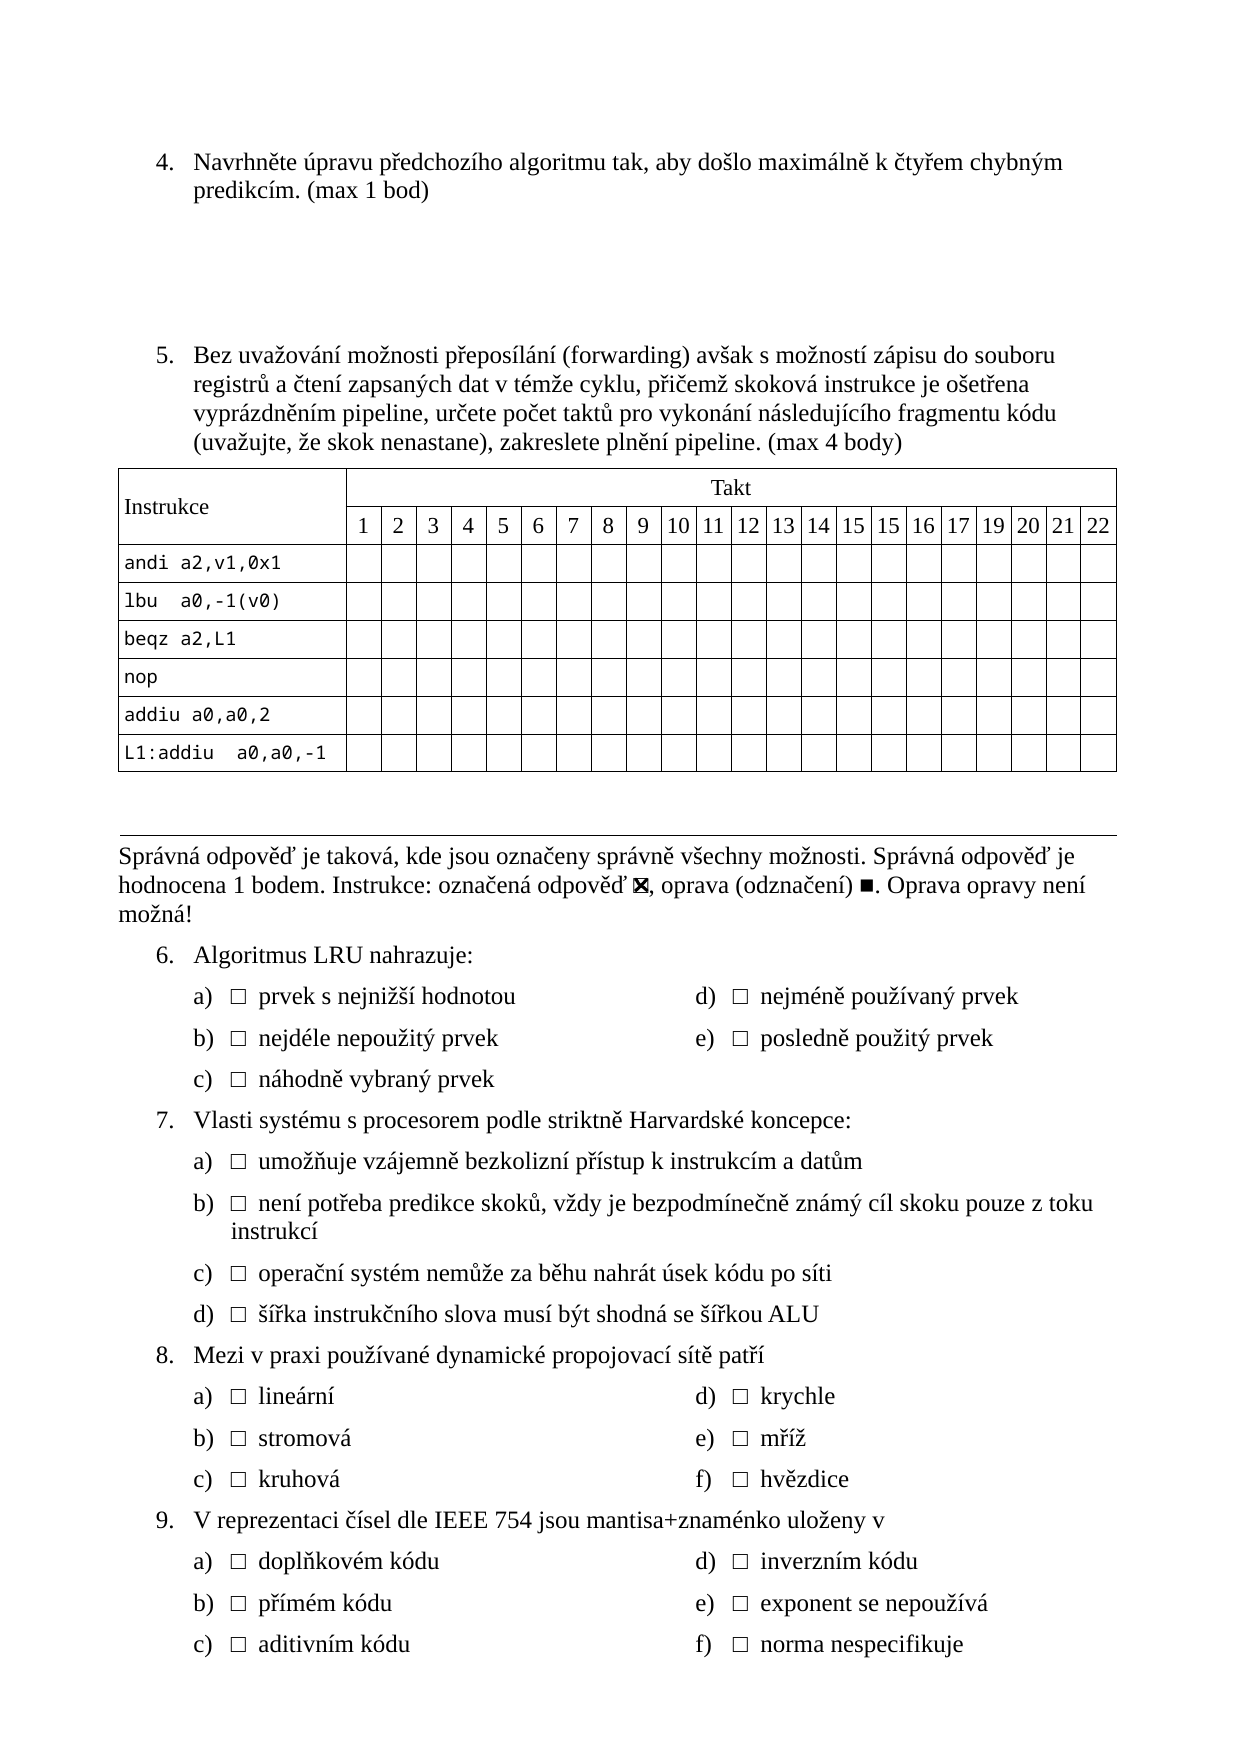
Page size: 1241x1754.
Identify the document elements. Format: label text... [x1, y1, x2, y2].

table_cell 7 [557, 507, 591, 544]
table_cell [872, 735, 906, 771]
list □ šířka instrukčního slova musí být shodná se šířkou ALU [193, 1299, 1122, 1328]
table_cell [942, 583, 976, 620]
table_cell [1012, 545, 1046, 582]
table_cell [592, 621, 626, 658]
table_cell [767, 545, 801, 582]
table_cell [802, 583, 836, 620]
table_cell [732, 659, 766, 696]
table_cell [1047, 583, 1080, 620]
table_cell andi a2,v1,0x1 [119, 545, 346, 582]
list □ posledně použitý prvek [695, 1023, 1122, 1051]
table_cell [522, 735, 556, 771]
list V reprezentaci čísel dle IEEE 754 jsou mantisa+znaménko uloženy v [156, 1505, 1122, 1534]
table_cell 3 [417, 507, 451, 544]
table_cell [977, 621, 1011, 658]
table_cell [347, 735, 381, 771]
table_cell [767, 697, 801, 733]
list Mezi v praxi používané dynamické propojovací sítě patří [156, 1340, 1122, 1369]
table_cell [522, 621, 556, 658]
table_cell [417, 659, 451, 696]
list □ inverzním kódu [695, 1546, 1122, 1575]
table_cell 21 [1047, 507, 1080, 544]
table_cell 4 [452, 507, 486, 544]
table_cell [907, 583, 941, 620]
table_cell [557, 583, 591, 620]
table_cell [627, 621, 661, 658]
table_cell [732, 621, 766, 658]
table_cell [487, 621, 521, 658]
table_cell addiu a0,a0,2 [119, 697, 346, 733]
table_cell [767, 621, 801, 658]
table_cell [697, 621, 731, 658]
list □ norma nespecifikuje [695, 1629, 1122, 1658]
table_cell [417, 545, 451, 582]
table_cell [382, 697, 416, 733]
list □ nejdéle nepoužitý prvek [193, 1023, 620, 1051]
table_cell [522, 545, 556, 582]
table_cell [417, 735, 451, 771]
table_cell [942, 621, 976, 658]
table_cell [1081, 545, 1116, 582]
table_cell [452, 545, 486, 582]
table_cell [1047, 697, 1080, 733]
table_cell [627, 659, 661, 696]
table_cell [557, 735, 591, 771]
table_cell [487, 583, 521, 620]
table_cell [977, 735, 1011, 771]
table_cell [452, 697, 486, 733]
table_cell beqz a2,L1 [119, 621, 346, 658]
table_cell [802, 621, 836, 658]
table_cell [557, 659, 591, 696]
table_cell [382, 735, 416, 771]
table_cell [732, 583, 766, 620]
table_cell [1012, 659, 1046, 696]
table_cell [942, 697, 976, 733]
table_cell [1081, 735, 1116, 771]
table_cell [1012, 735, 1046, 771]
table_cell [802, 735, 836, 771]
table_cell [697, 735, 731, 771]
table_cell [1047, 659, 1080, 696]
table_cell [452, 621, 486, 658]
table_cell [907, 621, 941, 658]
table_cell L1:addiu a0,a0,-1 [119, 735, 346, 771]
table_cell [1081, 697, 1116, 733]
table_cell [872, 659, 906, 696]
table_cell [802, 697, 836, 733]
table_cell 10 [662, 507, 696, 544]
list □ lineární [193, 1381, 620, 1410]
table_cell [977, 545, 1011, 582]
table_cell [907, 735, 941, 771]
table_cell [1047, 545, 1080, 582]
table_cell [767, 583, 801, 620]
table_cell [452, 659, 486, 696]
table_cell [662, 697, 696, 733]
table_cell [662, 621, 696, 658]
table_cell [557, 621, 591, 658]
table_cell [487, 545, 521, 582]
table_cell [417, 583, 451, 620]
table_cell [592, 659, 626, 696]
table_cell [837, 735, 871, 771]
table_cell [592, 697, 626, 733]
table_cell 11 [697, 507, 731, 544]
table_cell [347, 545, 381, 582]
table_cell 15 [837, 507, 871, 544]
table_cell [662, 583, 696, 620]
table_cell [487, 735, 521, 771]
table_cell 16 [907, 507, 941, 544]
table_cell [1081, 659, 1116, 696]
table_cell [837, 545, 871, 582]
table_cell [487, 659, 521, 696]
table_cell [592, 735, 626, 771]
list □ aditivním kódu [193, 1629, 620, 1658]
table_cell [557, 545, 591, 582]
table_cell [977, 697, 1011, 733]
table_cell [697, 545, 731, 582]
table_cell [452, 583, 486, 620]
list Bez uvažování možnosti přeposílání (forwarding) avšak s možností zápisu do souboru registrů a čtení zapsaných dat v témže cyklu, přičemž skoková instrukce je ošetřena vyprázdněním pipeline, určete počet taktů pro vykonání následujícího fragmentu kódu (uvažujte, že skok nenastane), zakreslete plnění pipeline. (max 4 body) [156, 341, 1122, 456]
table_cell 6 [522, 507, 556, 544]
list Vlasti systému s procesorem podle striktně Harvardské koncepce: [156, 1105, 1122, 1134]
list □ přímém kódu [193, 1588, 620, 1616]
list □ není potřeba predikce skoků, vždy je bezpodmínečně známý cíl skoku pouze z toku instrukcí [193, 1188, 1122, 1245]
table_cell [697, 583, 731, 620]
table_cell [662, 659, 696, 696]
table_cell [347, 621, 381, 658]
table_cell [627, 735, 661, 771]
table_cell [977, 583, 1011, 620]
list □ krychle [695, 1381, 1122, 1410]
table_cell [662, 735, 696, 771]
list □ kruhová [193, 1464, 620, 1493]
table_cell 19 [977, 507, 1011, 544]
table_cell [662, 545, 696, 582]
table_cell [697, 697, 731, 733]
table_cell [1012, 697, 1046, 733]
table_cell [872, 583, 906, 620]
table_cell 17 [942, 507, 976, 544]
table_cell [767, 735, 801, 771]
table_cell [382, 621, 416, 658]
table_cell [767, 659, 801, 696]
list □ exponent se nepoužívá [695, 1588, 1122, 1616]
list □ prvek s nejnižší hodnotou [193, 981, 620, 1010]
table_header Takt [347, 469, 1116, 506]
table_cell [1081, 583, 1116, 620]
list □ stromová [193, 1423, 620, 1451]
table_cell [627, 697, 661, 733]
table_cell lbu a0,-1(v0) [119, 583, 346, 620]
table_cell [977, 659, 1011, 696]
table_cell [347, 659, 381, 696]
table_cell [487, 697, 521, 733]
table_cell [347, 697, 381, 733]
table_cell [732, 545, 766, 582]
table_cell [522, 583, 556, 620]
table_cell [907, 659, 941, 696]
list □ umožňuje vzájemně bezkolizní přístup k instrukcím a datům [193, 1146, 1122, 1175]
table_cell 14 [802, 507, 836, 544]
table_cell 1 [347, 507, 381, 544]
list □ operační systém nemůže za běhu nahrát úsek kódu po síti [193, 1258, 1122, 1286]
table_cell [872, 697, 906, 733]
table_cell [382, 659, 416, 696]
table_cell [732, 697, 766, 733]
list Algoritmus LRU nahrazuje: [156, 940, 1122, 969]
table_cell [1047, 735, 1080, 771]
table_cell nop [119, 659, 346, 696]
table_header Instrukce [119, 469, 346, 544]
list □ mříž [695, 1423, 1122, 1451]
table_cell [837, 659, 871, 696]
table_cell [417, 697, 451, 733]
table_cell [382, 545, 416, 582]
table_cell [942, 659, 976, 696]
table_cell [1012, 583, 1046, 620]
table_cell [837, 583, 871, 620]
table_cell [382, 583, 416, 620]
table_cell [522, 697, 556, 733]
table_cell [802, 659, 836, 696]
table_cell [592, 583, 626, 620]
list □ nejméně používaný prvek [695, 981, 1122, 1010]
table_cell 9 [627, 507, 661, 544]
text Správná odpověď je taková, kde jsou označeny správně všechny možnosti. Správná odpověď je hodnocena 1 bodem. Instrukce: označená odpověď □, oprava (odznačení) ■. Oprava opravy není možná! [118, 841, 1122, 928]
table_cell 15 [872, 507, 906, 544]
table_cell [417, 621, 451, 658]
table_cell 2 [382, 507, 416, 544]
table_cell 8 [592, 507, 626, 544]
table_cell [942, 735, 976, 771]
table_cell [872, 545, 906, 582]
table_cell [907, 697, 941, 733]
table_cell [452, 735, 486, 771]
table_cell [592, 545, 626, 582]
table_cell [942, 545, 976, 582]
table_cell 20 [1012, 507, 1046, 544]
table_cell [907, 545, 941, 582]
table_cell [1012, 621, 1046, 658]
table_cell [522, 659, 556, 696]
table_cell [557, 697, 591, 733]
table_cell [1047, 621, 1080, 658]
table_cell 22 [1081, 507, 1116, 544]
table_cell [872, 621, 906, 658]
table_cell 5 [487, 507, 521, 544]
table_cell [627, 545, 661, 582]
table_cell 13 [767, 507, 801, 544]
list □ doplňkovém kódu [193, 1546, 620, 1575]
table_cell [837, 621, 871, 658]
table_cell [347, 583, 381, 620]
table_cell [1081, 621, 1116, 658]
table_cell [732, 735, 766, 771]
table_cell [802, 545, 836, 582]
list □ hvězdice [695, 1464, 1122, 1493]
table_cell [697, 659, 731, 696]
list Navrhněte úpravu předchozího algoritmu tak, aby došlo maximálně k čtyřem chybným predikcím. (max 1 bod) [156, 147, 1122, 204]
table_cell [627, 583, 661, 620]
table_cell 12 [732, 507, 766, 544]
table_cell [837, 697, 871, 733]
list □ náhodně vybraný prvek [193, 1064, 620, 1093]
